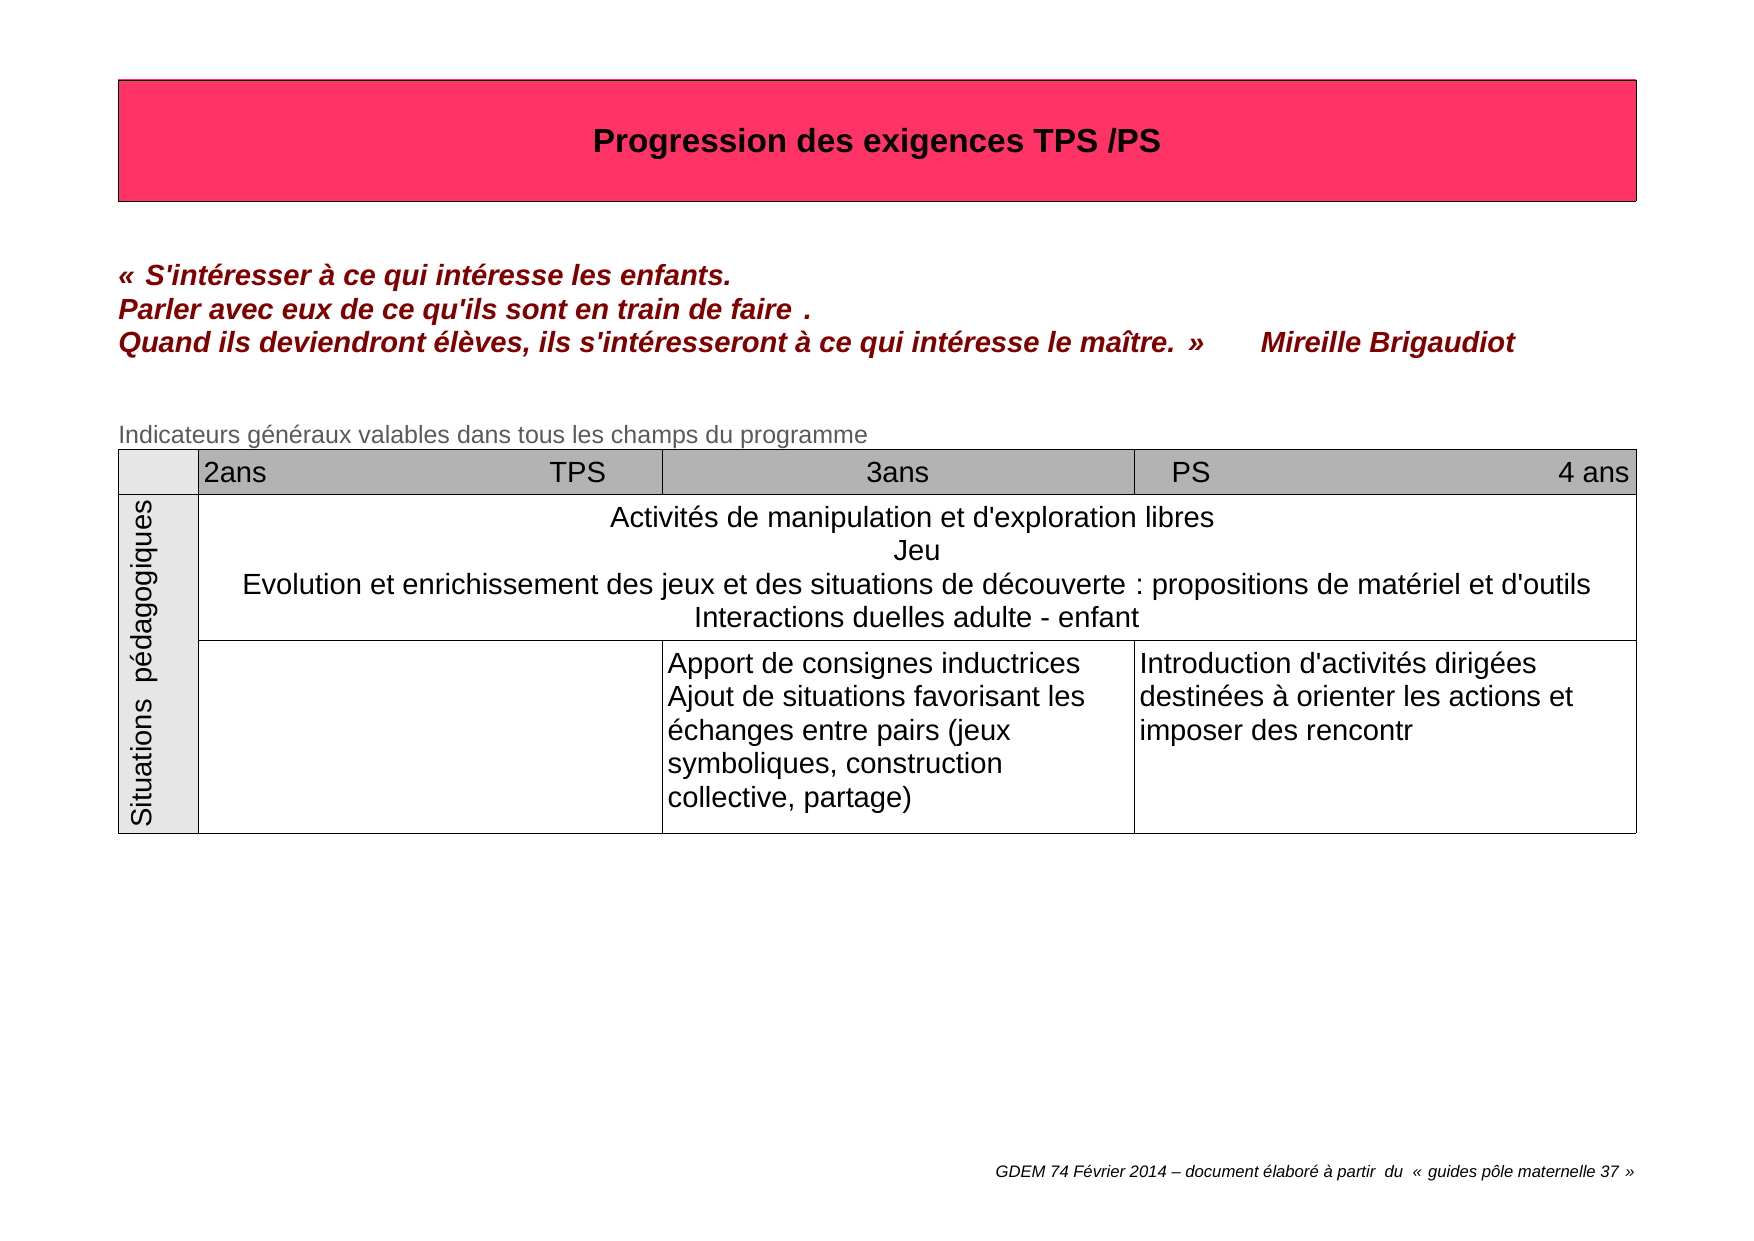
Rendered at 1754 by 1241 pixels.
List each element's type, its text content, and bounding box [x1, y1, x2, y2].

table_cell Activités de manipulation et d'exploration libres Jeu Evolution et enrichissement des jeux et des situations de découverte : propositions de matériel et d'outils Interactions duelles adulte - enfant [199, 495, 1636, 640]
text la Gm [118, 359, 1636, 379]
table_cell Apport de consignes inductrices Ajout de situations favorisant les échanges entre pairs (jeux symboliques, construction collective, partage) [663, 641, 1134, 833]
table_header 3ans [663, 450, 1134, 494]
table_header PS 4 ans [1135, 450, 1636, 494]
text Quand ils deviendront élèves, ils s'intéresseront à ce qui intéresse le maître. » Mireille Brigaudiot [118, 325, 1636, 359]
table_cell [199, 641, 662, 833]
text Indicateurs généraux valables dans tous les champs du programme [118, 420, 1636, 449]
table_cell Introduction d'activités dirigées destinées à orienter les actions et imposer des rencontr [1135, 641, 1636, 833]
text Progression des exigences TPS /PS [119, 118, 1636, 156]
table_header [119, 450, 198, 494]
table_header 2ans TPS [199, 450, 662, 494]
text Parler avec eux de ce qu'ils sont en train de faire . [118, 292, 1636, 325]
table_cell Situations pédagogiques [119, 495, 198, 833]
text « S'intéresser à ce qui intéresse les enfants. [118, 258, 1636, 292]
